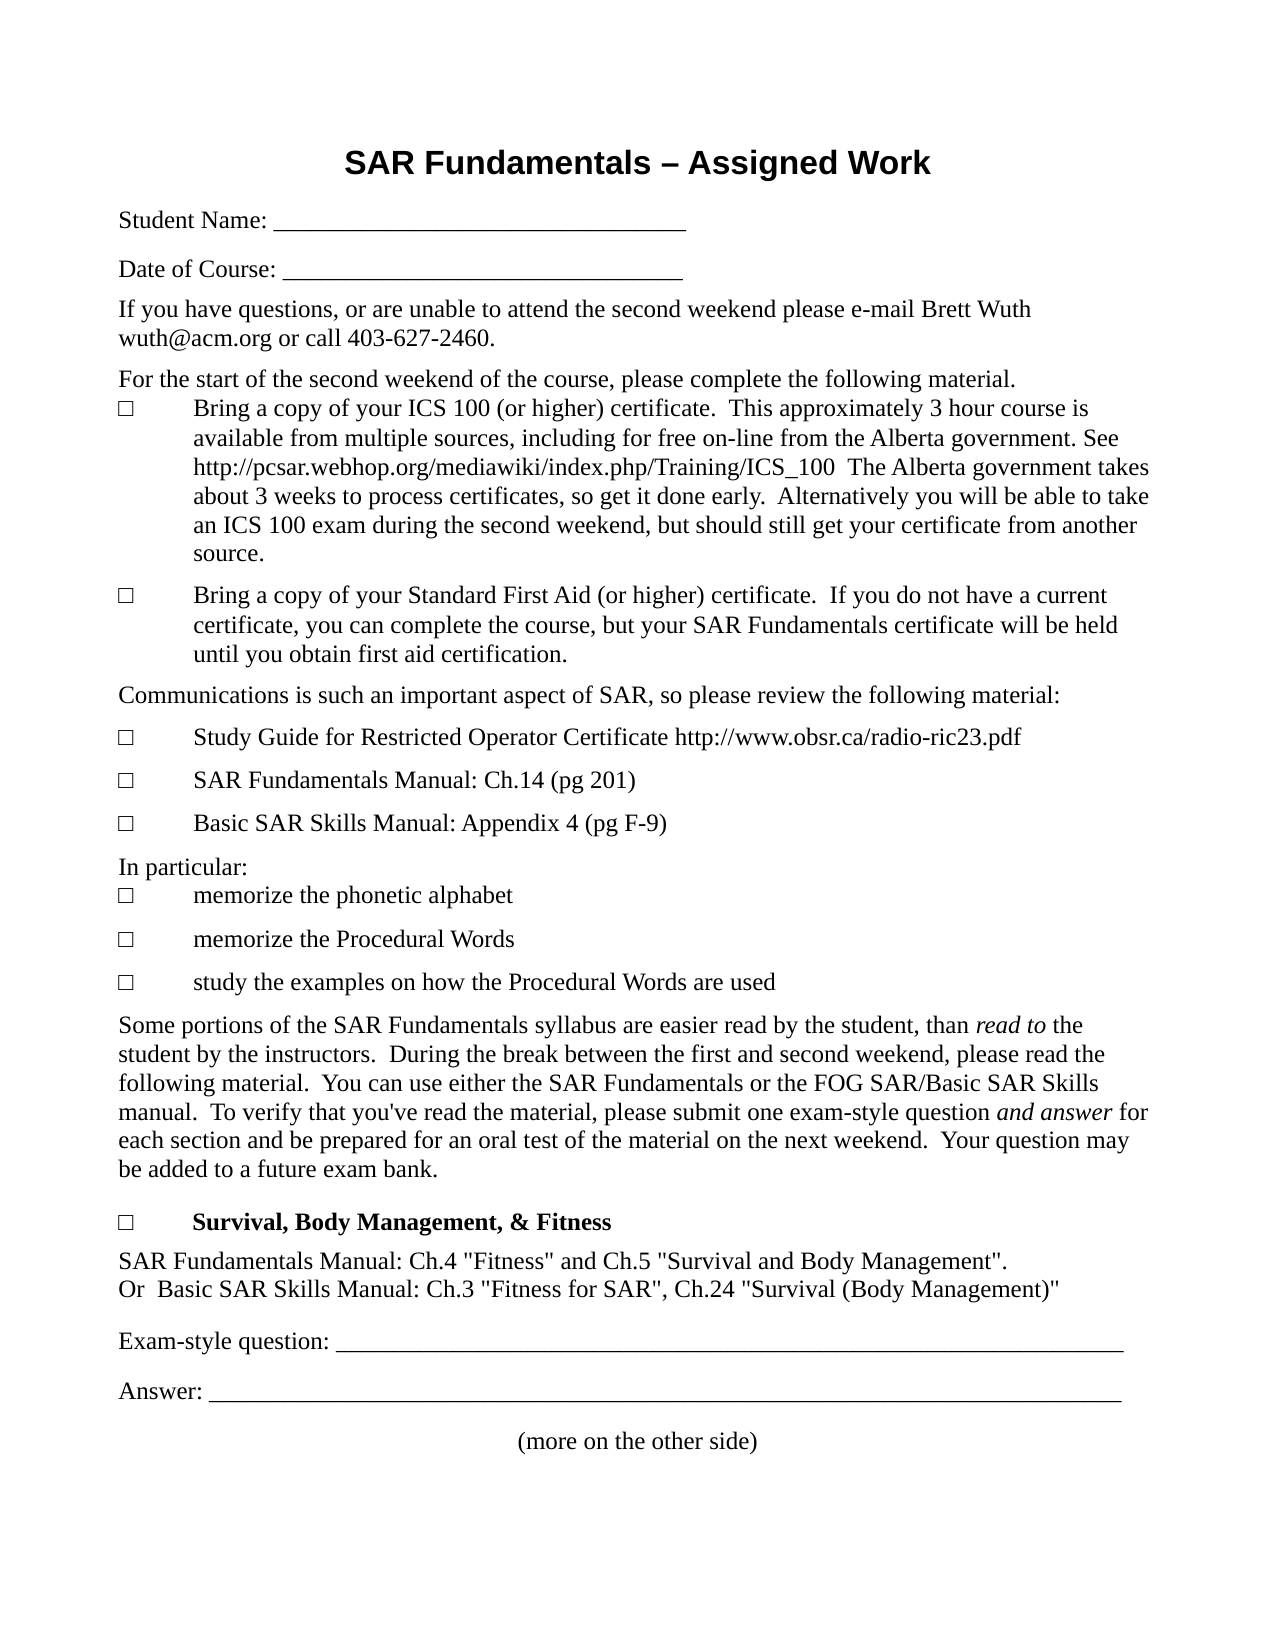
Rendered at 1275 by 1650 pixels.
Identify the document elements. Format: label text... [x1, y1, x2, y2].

list □ Bring a copy of your Standard First Aid (or higher) certificate. If you do not have a current certificate, you can complete the course, but your SAR Fundamentals certificate will be held until you obtain first aid certification. [118, 580, 1157, 668]
text SAR Fundamentals Manual: Ch.4 "Fitness" and Ch.5 "Survival and Body Management". [118, 1246, 1157, 1274]
list □ memorize the Procedural Words [118, 924, 1157, 955]
list □ Basic SAR Skills Manual: Appendix 4 (pg F-9) [118, 808, 1157, 839]
text In particular: [118, 852, 1157, 881]
subtitle SAR Fundamentals – Assigned Work [118, 143, 1157, 182]
text Some portions of the SAR Fundamentals syllabus are easier read by the student, than read to the student by the instructors. During the break between the first and second weekend, please read the following material. You can use either the SAR Fundamentals or the FOG SAR/Basic SAR Skills manual. To verify that you've read the material, please submit one exam-style question and answer for each section and be prepared for an oral test of the material on the next weekend. Your question may be added to a future exam bank. [118, 1011, 1157, 1183]
list □ memorize the phonetic alphabet [118, 881, 1157, 911]
list □ Bring a copy of your ICS 100 (or higher) certificate. This approximately 3 hour course is available from multiple sources, including for free on-line from the Alberta government. See http://pcsar.webhop.org/mediawiki/index.php/Training/ICS_100 The Alberta government takes about 3 weeks to process certificates, so get it done early. Alternatively you will be able to take an ICS 100 exam during the second weekend, but should still get your certificate from another source. [118, 393, 1157, 567]
text (more on the other side) [118, 1426, 1157, 1455]
text Date of Course: ________________________________ [118, 254, 1157, 283]
text Answer: _________________________________________________________________________ [118, 1376, 1157, 1405]
subtitle □ Survival, Body Management, & Fitness [118, 1207, 1157, 1238]
list □ study the examples on how the Procedural Words are used [118, 967, 1157, 998]
list □ Study Guide for Restricted Operator Certificate http://www.obsr.ca/radio-ric23.pdf [118, 722, 1157, 753]
text Exam-style question: _______________________________________________________________ [118, 1326, 1157, 1355]
list □ SAR Fundamentals Manual: Ch.14 (pg 201) [118, 765, 1157, 796]
list Communications is such an important aspect of SAR, so please review the following material: [118, 681, 1157, 709]
text Student Name: _________________________________ [118, 205, 1157, 233]
text Or Basic SAR Skills Manual: Ch.3 "Fitness for SAR", Ch.24 "Survival (Body Management)" [118, 1274, 1157, 1303]
text For the start of the second weekend of the course, please complete the following material. [118, 364, 1157, 393]
text If you have questions, or are unable to attend the second weekend please e-mail Brett Wuth wuth@acm.org or call 403-627-2460. [118, 294, 1157, 351]
